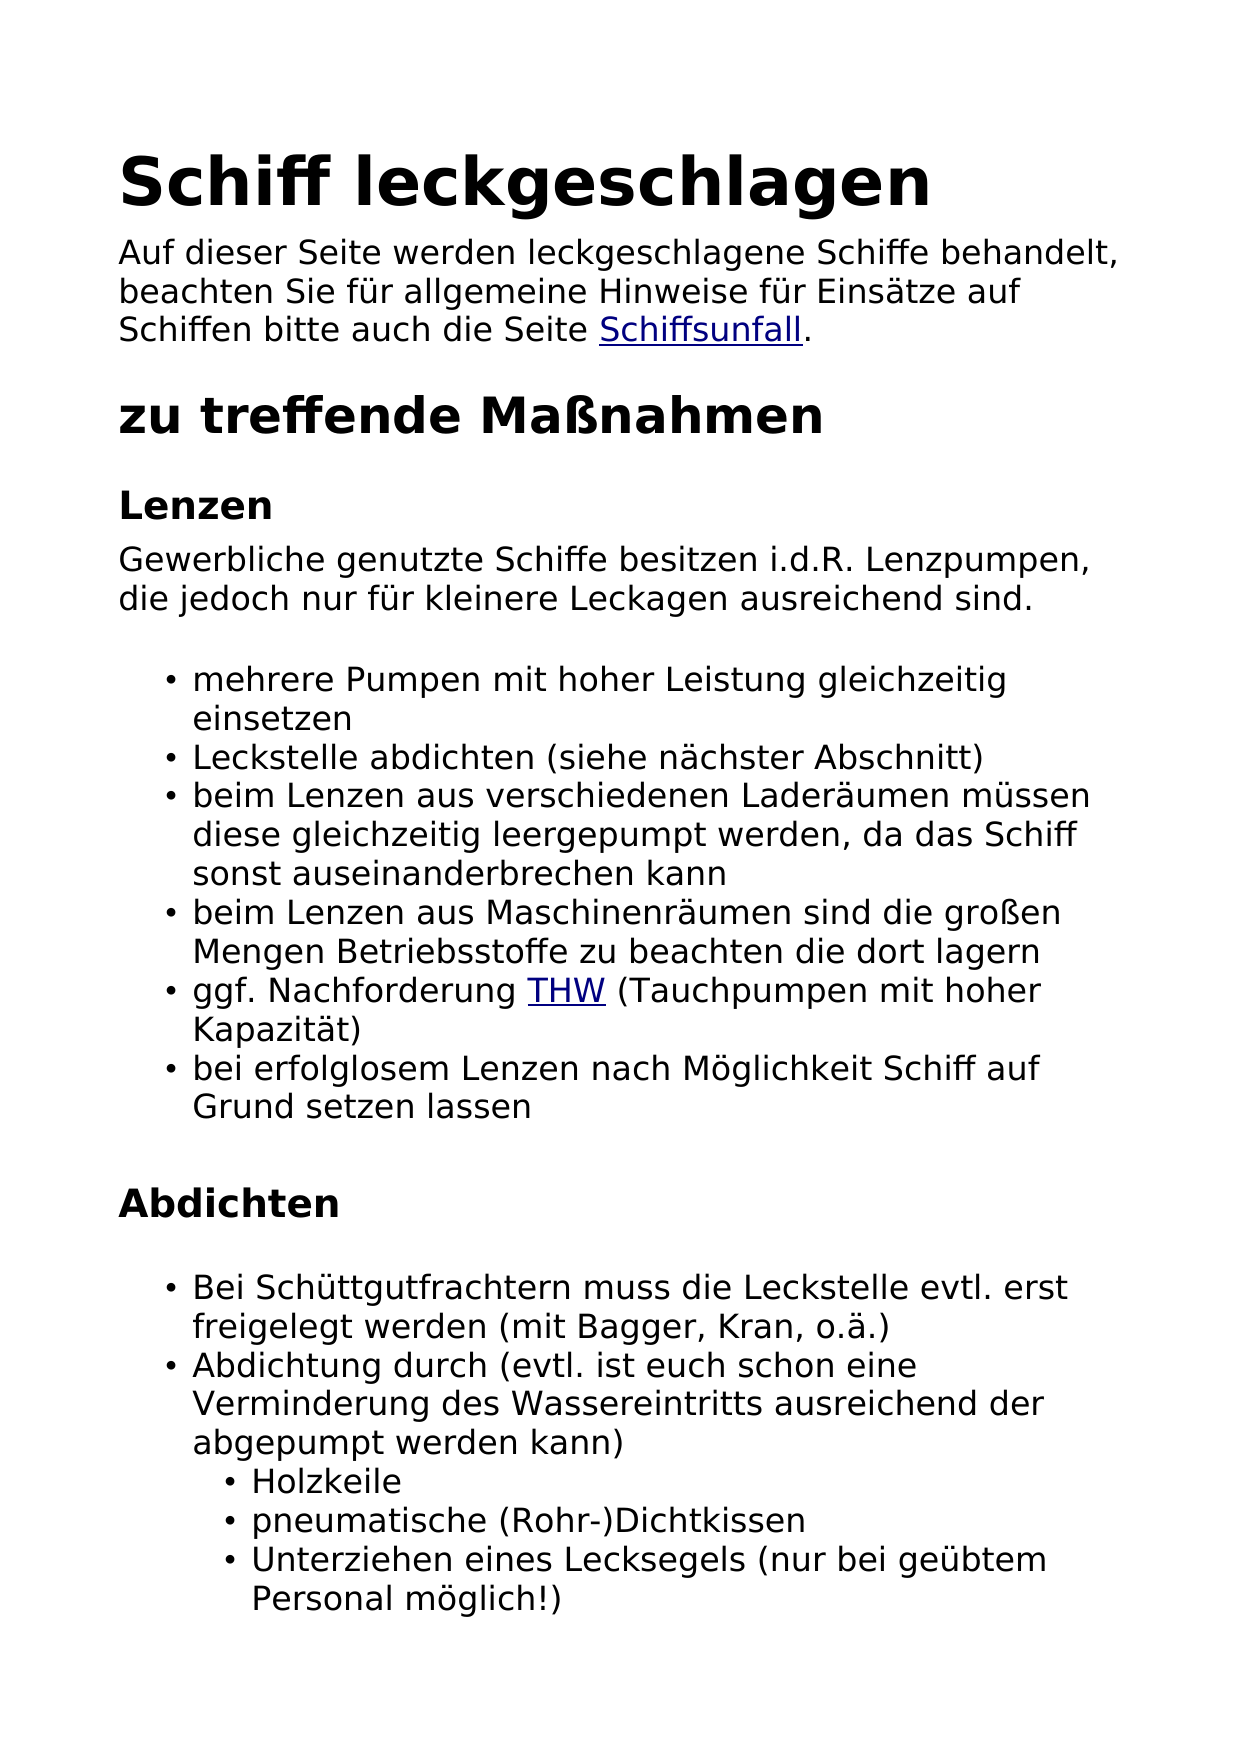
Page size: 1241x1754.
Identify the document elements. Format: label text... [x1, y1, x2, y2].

list Bei Schüttgutfrachtern muss die Leckstelle evtl. erst freigelegt werden (mit Bagger, Kran, o.ä.) [177, 1268, 1122, 1346]
list ggf. Nachforderung THW (Tauchpumpen mit hoher Kapazität) [177, 971, 1122, 1049]
list beim Lenzen aus Maschinenräumen sind die großen Mengen Betriebsstoffe zu beachten die dort lagern [177, 893, 1122, 971]
list Abdichtung durch (evtl. ist euch schon eine Verminderung des Wassereintritts ausreichend der abgepumpt werden kann) [177, 1346, 1122, 1463]
subtitle Lenzen [118, 483, 1122, 528]
list bei erfolglosem Lenzen nach Möglichkeit Schiff auf Grund setzen lassen [177, 1049, 1122, 1127]
text Auf dieser Seite werden leckgeschlagene Schiffe behandelt, beachten Sie für allgemeine Hinweise für Einsätze auf Schiffen bitte auch die Seite Schiffsunfall. [118, 233, 1122, 350]
subtitle Schiff leckgeschlagen [118, 143, 1122, 221]
list Holzkeile [236, 1463, 1122, 1501]
text Gewerbliche genutzte Schiffe besitzen i.d.R. Lenzpumpen, die jedoch nur für kleinere Leckagen ausreichend sind. [118, 541, 1122, 618]
list Leckstelle abdichten (siehe nächster Abschnitt) [177, 738, 1122, 777]
subtitle Abdichten [118, 1181, 1122, 1226]
list mehrere Pumpen mit hoher Leistung gleichzeitig einsetzen [177, 660, 1122, 738]
subtitle zu treffende Maßnahmen [118, 387, 1122, 446]
list pneumatische (Rohr-)Dichtkissen [236, 1501, 1122, 1540]
list beim Lenzen aus verschiedenen Laderäumen müssen diese gleichzeitig leergepumpt werden, da das Schiff sonst auseinanderbrechen kann [177, 777, 1122, 893]
list Unterziehen eines Lecksegels (nur bei geübtem Personal möglich!) [236, 1540, 1122, 1618]
